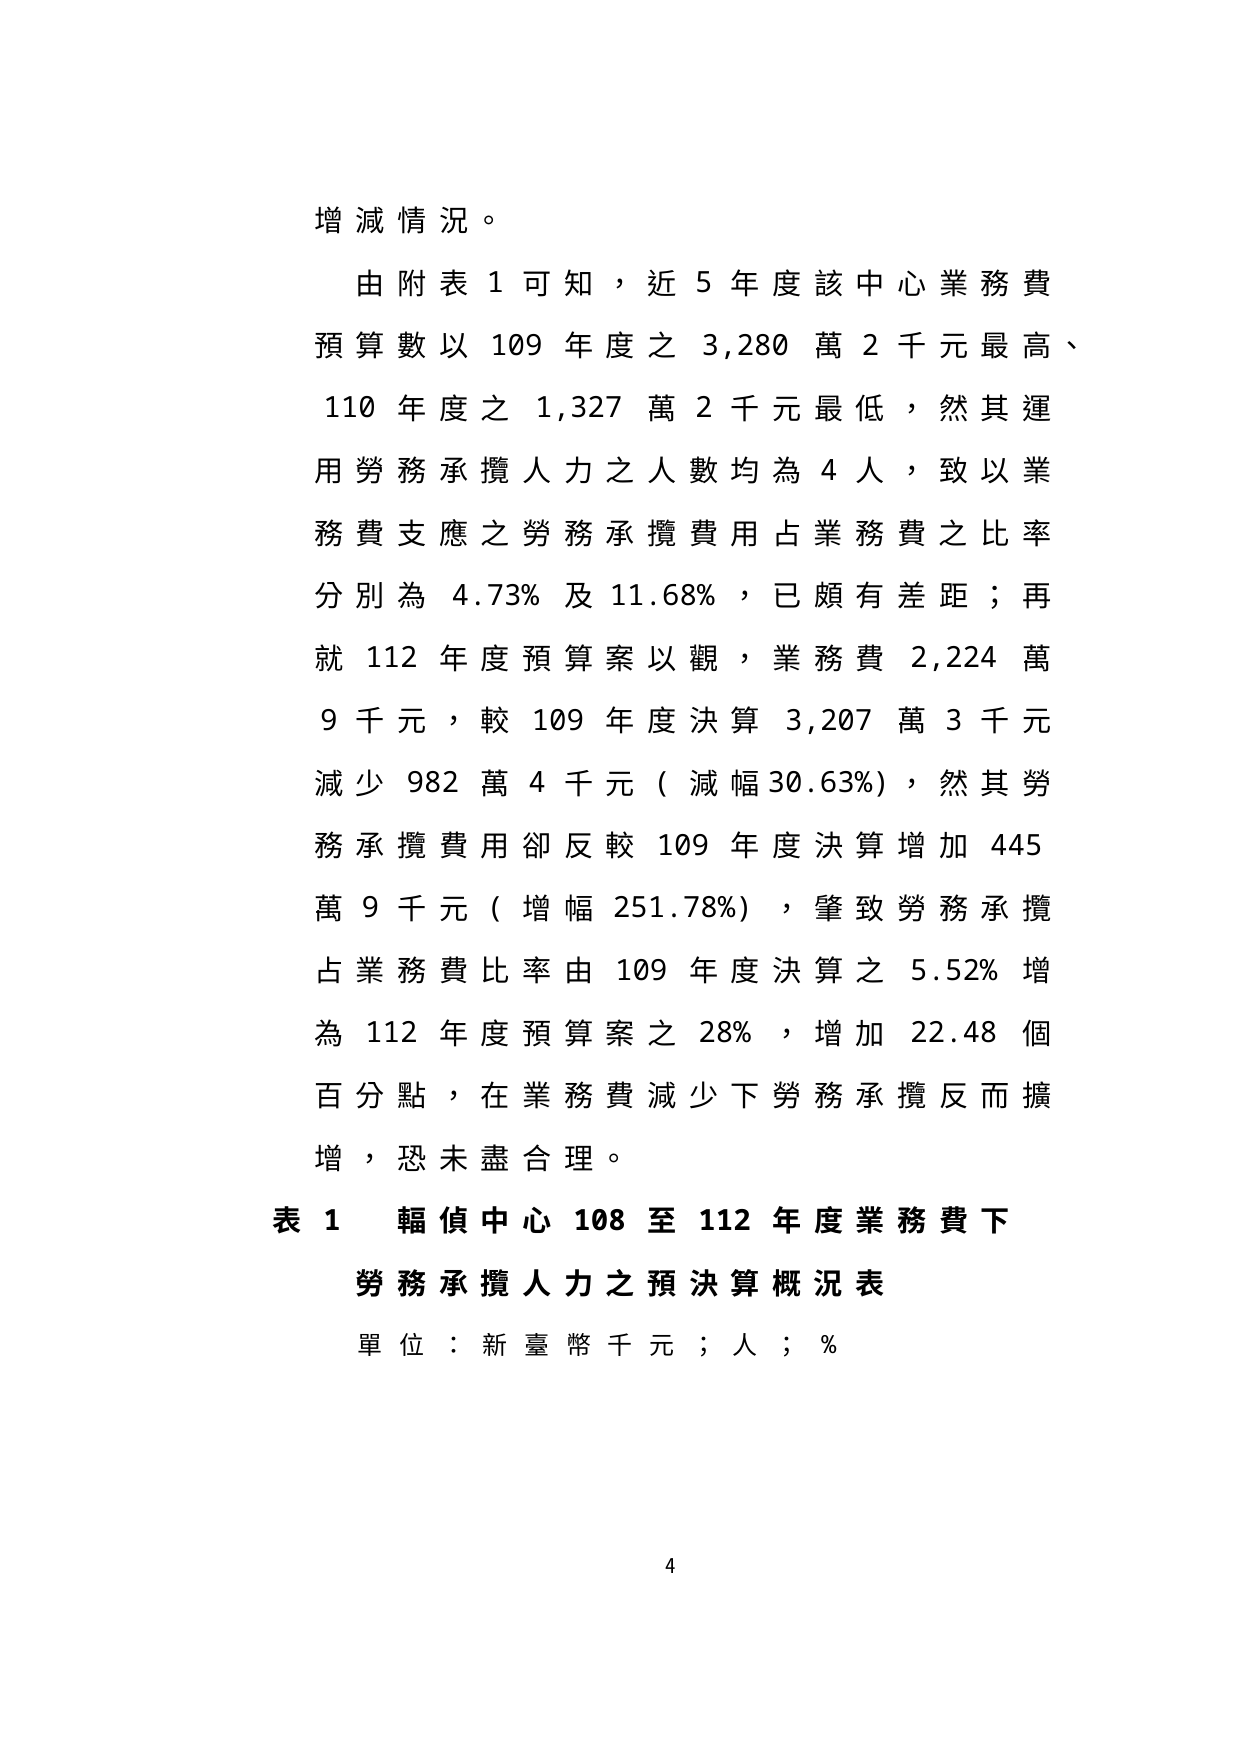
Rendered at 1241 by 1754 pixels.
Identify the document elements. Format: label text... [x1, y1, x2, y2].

text 由附表1可知，近5年度該中心業務費預算數以109年度之3,280萬2千元最高、110年度之1,327萬2千元最低，然其運用勞務承攬人力之人數均為4人，致以業務費支應之勞務承攬費用占業務費之比率分別為4.73%及11.68%，已頗有差距；再就112年度預算案以觀，業務費2,224萬9千元，較109年度決算3,207萬3千元減少982萬4千元(減幅30.63%)，然其勞務承攬費用卻反較109年度決算增加445萬9千元(增幅251.78%)，肇致勞務承攬占業務費比率由109年度決算之5.52%增為112年度預算案之28%，增加22.48個百分點，在業務費減少下勞務承攬反而擴增，恐未盡合理。 [271, 240, 1058, 1177]
text 輻偵中心依其組織條例係掌理環境中天然輻射之偵測、放射性落塵之偵測、食物及飲用水放射性含量之偵測、核設施及放射性物質使用單位周圍環境之監測等，近5年度其業務費預算數介於1,327萬2千元至3,280萬2千元間(詳表1)，依行政院主計總處所訂「用途別預算科目分類定義及計列標準表」中對業務費之定義，凡各機關學校處理經常一般公務或特定工作計畫所需之各項業務費用均屬之，爰此，由業務費之變化概可窺知該機關業務量之增減情況。 [271, 177, 1058, 240]
text 表1 輻偵中心108至112年度業務費下勞務承攬人力之預決算概況表 單位：新臺幣千元；人；% [241, 1177, 1056, 1365]
